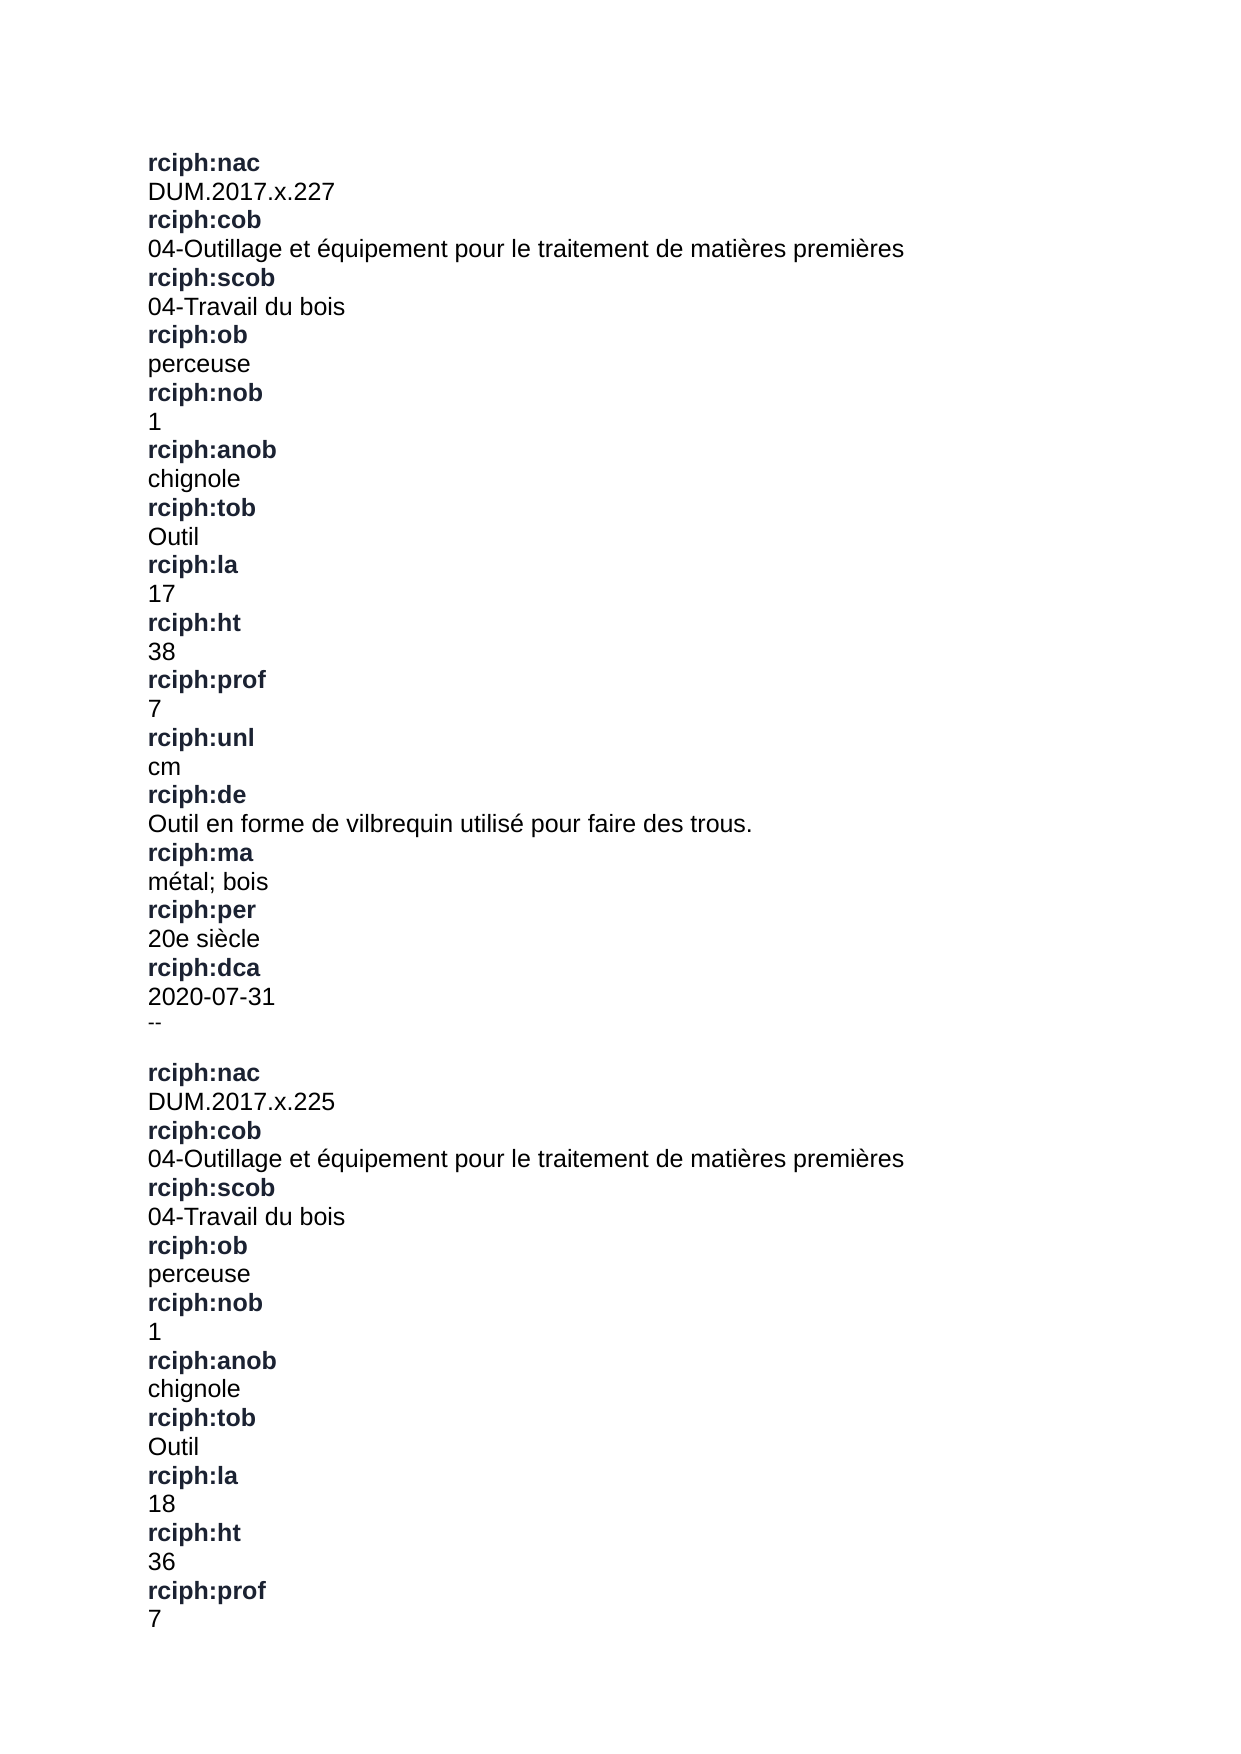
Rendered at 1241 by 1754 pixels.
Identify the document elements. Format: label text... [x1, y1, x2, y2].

text rciph:ht [148, 1518, 1092, 1547]
text -- [148, 1010, 1092, 1034]
text métal; bois [148, 866, 1092, 895]
text rciph:prof [148, 1576, 1092, 1604]
text rciph:la [148, 1461, 1092, 1489]
text rciph:nob [148, 378, 1092, 406]
text rciph:scob [148, 263, 1092, 291]
text perceuse [148, 349, 1092, 378]
text rciph:cob [148, 205, 1092, 234]
text rciph:prof [148, 665, 1092, 694]
text 04-Outillage et équipement pour le traitement de matières premières [148, 234, 1092, 263]
text 36 [148, 1547, 1092, 1576]
text rciph:tob [148, 493, 1092, 521]
text 04-Outillage et équipement pour le traitement de matières premières [148, 1144, 1092, 1173]
text 7 [148, 1604, 1092, 1633]
text rciph:de [148, 780, 1092, 809]
text rciph:ht [148, 608, 1092, 636]
text rciph:cob [148, 1116, 1092, 1144]
text rciph:tob [148, 1403, 1092, 1432]
text rciph:ob [148, 1231, 1092, 1259]
text chignole [148, 1374, 1092, 1403]
text rciph:anob [148, 1346, 1092, 1374]
text 17 [148, 579, 1092, 608]
text rciph:dca [148, 953, 1092, 981]
text 1 [148, 1317, 1092, 1346]
text 2020-07-31 [148, 981, 1092, 1010]
text 1 [148, 406, 1092, 435]
text 20e siècle [148, 924, 1092, 953]
text rciph:nac [148, 1058, 1092, 1087]
text rciph:nob [148, 1288, 1092, 1317]
text 18 [148, 1489, 1092, 1518]
text Outil [148, 1432, 1092, 1461]
text Outil en forme de vilbrequin utilisé pour faire des trous. [148, 809, 1092, 838]
text DUM.2017.x.227 [148, 176, 1092, 205]
text cm [148, 751, 1092, 780]
text 38 [148, 636, 1092, 665]
text 04-Travail du bois [148, 291, 1092, 320]
text rciph:nac [148, 148, 1092, 176]
text rciph:per [148, 895, 1092, 924]
text DUM.2017.x.225 [148, 1087, 1092, 1116]
text rciph:ob [148, 320, 1092, 349]
text rciph:anob [148, 435, 1092, 464]
text rciph:scob [148, 1173, 1092, 1202]
text 7 [148, 694, 1092, 723]
text 04-Travail du bois [148, 1202, 1092, 1231]
text chignole [148, 464, 1092, 493]
text perceuse [148, 1259, 1092, 1288]
text Outil [148, 521, 1092, 550]
text rciph:unl [148, 723, 1092, 751]
text rciph:ma [148, 838, 1092, 866]
text rciph:la [148, 550, 1092, 579]
